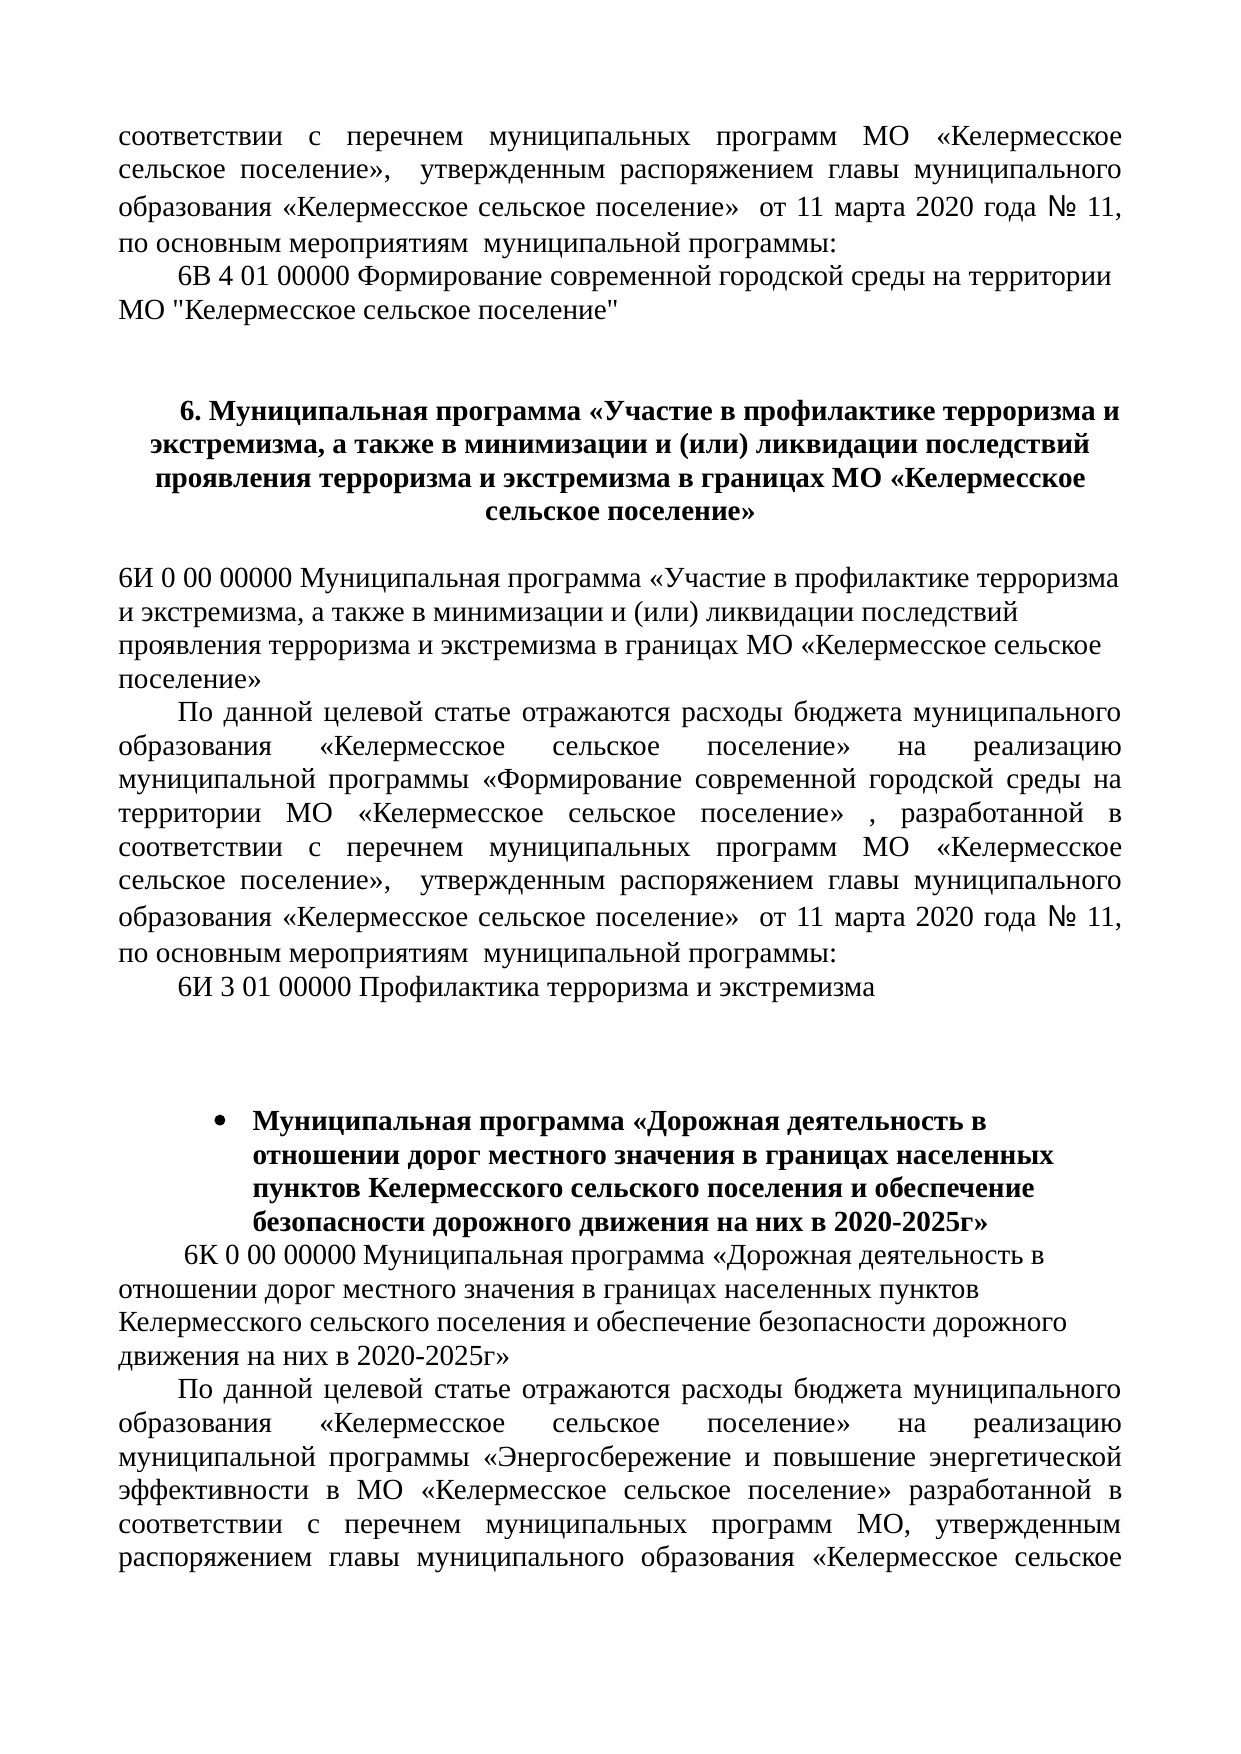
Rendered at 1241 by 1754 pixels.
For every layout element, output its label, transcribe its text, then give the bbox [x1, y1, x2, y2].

text 6И 3 01 00000 Профилактика терроризма и экстремизма [118, 969, 1122, 1002]
text По данной целевой статье отражаются расходы бюджета муниципального образования «Келермесское сельское поселение» на реализацию муниципальной программы «Энергосбережение и повышение энергетической эффективности в МО «Келермесское сельское поселение» разработанной в соответствии с перечнем муниципальных программ МО, утвержденным распоряжением главы муниципального образования «Келермесское сельское [118, 1372, 1122, 1573]
text соответствии с перечнем муниципальных программ МО «Келермесское сельское поселение», утвержденным распоряжением главы муниципального образования «Келермесское сельское поселение» от 11 марта 2020 года № 11, по основным мероприятиям муниципальной программы: [118, 118, 1122, 258]
text 6В 4 01 00000 Формирование современной городской среды на территории МО "Келермесское сельское поселение" [118, 258, 1122, 326]
text 6И 0 00 00000 Муниципальная программа «Участие в профилактике терроризма и экстремизма, а также в минимизации и (или) ликвидации последствий проявления терроризма и экстремизма в границах МО «Келермесское сельское поселение» [118, 560, 1122, 694]
text 6. Муниципальная программа «Участие в профилактике терроризма и экстремизма, а также в минимизации и (или) ликвидации последствий проявления терроризма и экстремизма в границах МО «Келермесское сельское поселение» [118, 393, 1122, 527]
text 6К 0 00 00000 Муниципальная программа «Дорожная деятельность в отношении дорог местного значения в границах населенных пунктов Келермесского сельского поселения и обеспечение безопасности дорожного движения на них в 2020-2025г» [118, 1237, 1122, 1372]
text По данной целевой статье отражаются расходы бюджета муниципального образования «Келермесское сельское поселение» на реализацию муниципальной программы «Формирование современной городской среды на территории МО «Келермесское сельское поселение» , разработанной в соответствии с перечнем муниципальных программ МО «Келермесское сельское поселение», утвержденным распоряжением главы муниципального образования «Келермесское сельское поселение» от 11 марта 2020 года № 11, по основным мероприятиям муниципальной программы: [118, 694, 1122, 969]
list Муниципальная программа «Дорожная деятельность в отношении дорог местного значения в границах населенных пунктов Келермесского сельского поселения и обеспечение безопасности дорожного движения на них в 2020-2025г» [215, 1103, 1122, 1237]
